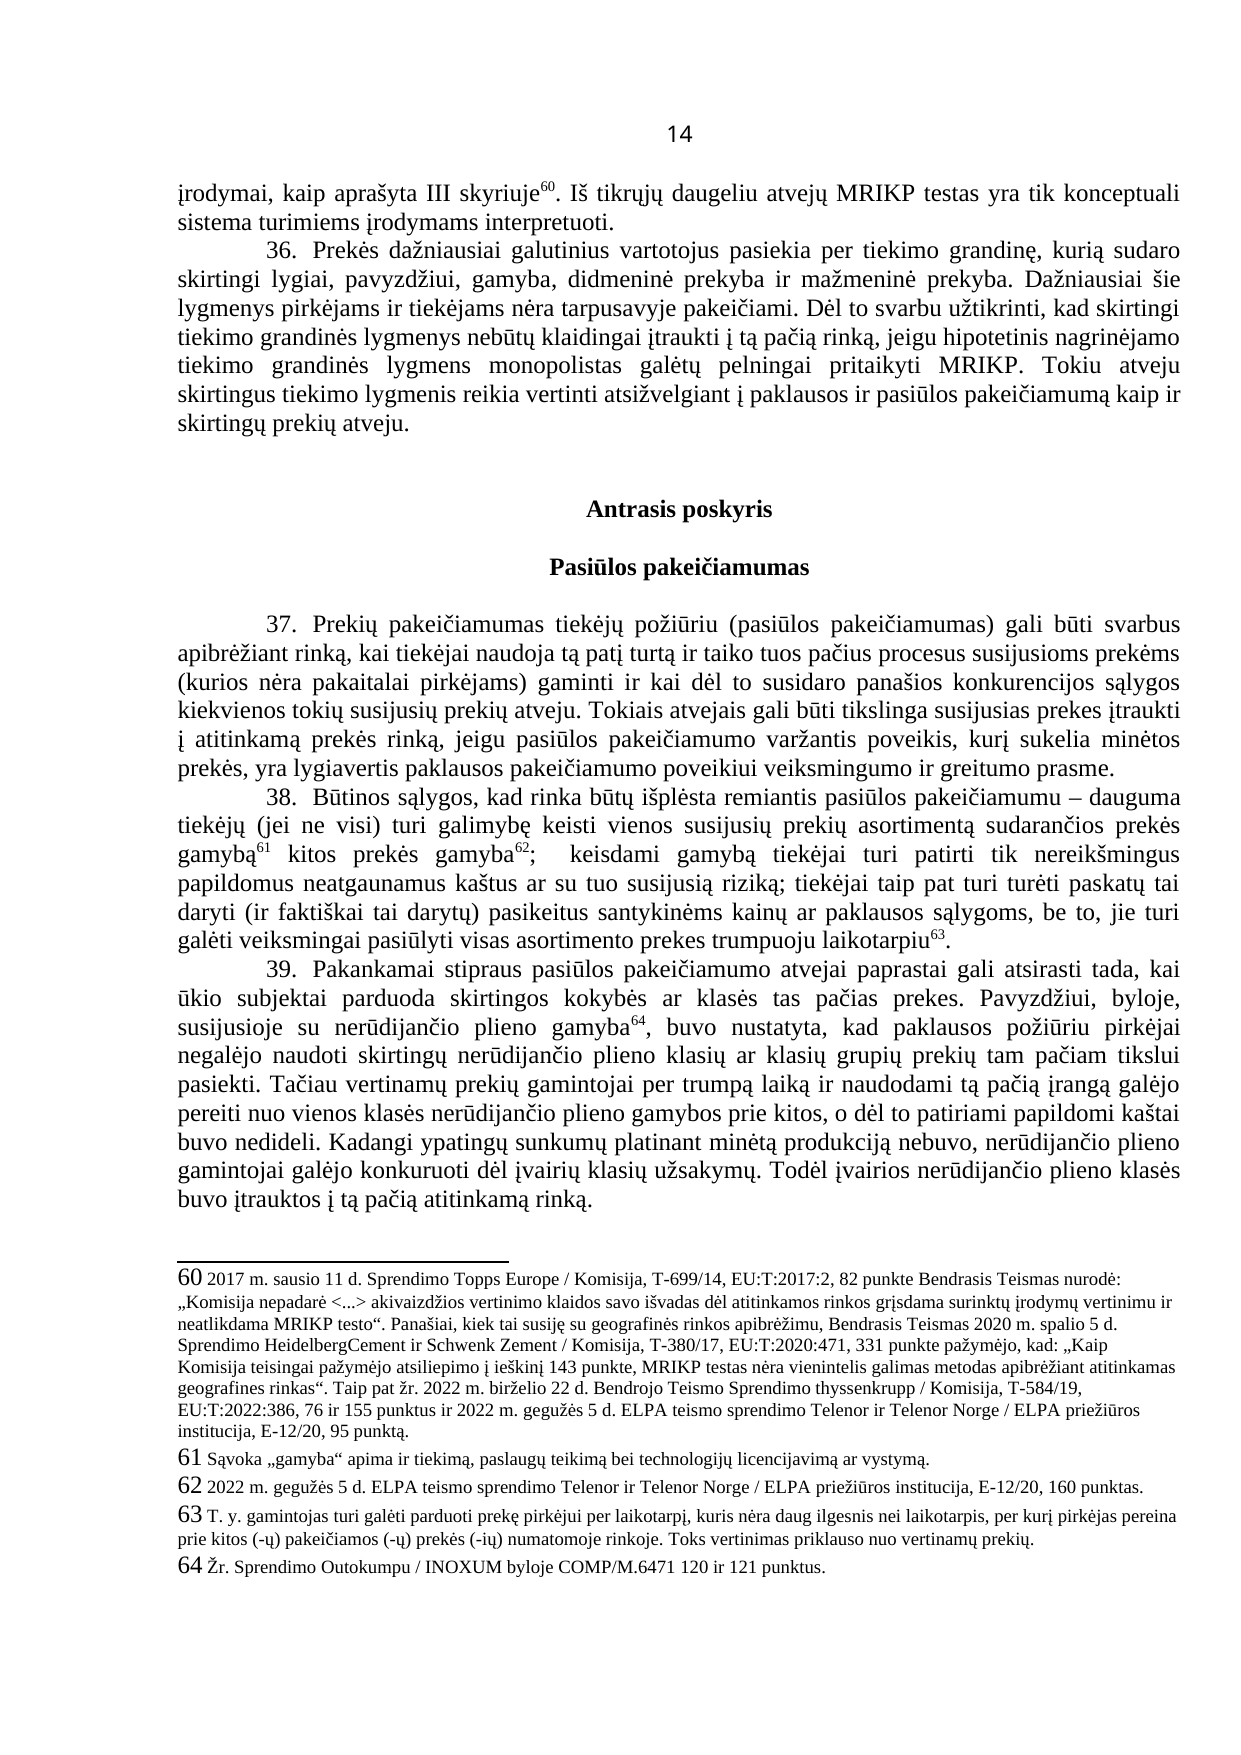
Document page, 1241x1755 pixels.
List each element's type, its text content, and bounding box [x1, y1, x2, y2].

text įrodymai, kaip aprašyta III skyriuje. Iš tikrųjų daugeliu atvejų MRIKP testas yra tik konceptuali sistema turimiems įrodymams interpretuoti. [177, 178, 1181, 236]
text 2017 m. sausio 11 d. Sprendimo Topps Europe / Komisija, T-699/14, EU:T:2017:2, 82 punkte Bendrasis Teismas nurodė: „Komisija nepadarė <...> akivaizdžios vertinimo klaidos savo išvadas dėl atitinkamos rinkos grįsdama surinktų įrodymų vertinimu ir neatlikdama MRIKP testo“. Panašiai, kiek tai susiję su geografinės rinkos apibrėžimu, Bendrasis Teismas 2020 m. spalio 5 d. Sprendimo HeidelbergCement ir Schwenk Zement / Komisija, T-380/17, EU:T:2020:471, 331 punkte pažymėjo, kad: „Kaip Komisija teisingai pažymėjo atsiliepimo į ieškinį 143 punkte, MRIKP testas nėra vienintelis galimas metodas apibrėžiant atitinkamas geografines rinkas“. Taip pat žr. 2022 m. birželio 22 d. Bendrojo Teismo Sprendimo thyssenkrupp / Komisija, T-584/19, EU:T:2022:386, 76 ir 155 punktus ir 2022 m. gegužės 5 d. ELPA teismo sprendimo Telenor ir Telenor Norge / ELPA priežiūros institucija, E-12/20, 95 punktą. [177, 1262, 1181, 1442]
text Antrasis poskyris [177, 494, 1181, 523]
text Pasiūlos pakeičiamumas [177, 552, 1181, 581]
text Sąvoka „gamyba“ apima ir tiekimą, paslaugų teikimą bei technologijų licencijavimą ar vystymą. [177, 1442, 1181, 1471]
text T. y. gamintojas turi galėti parduoti prekę pirkėjui per laikotarpį, kuris nėra daug ilgesnis nei laikotarpis, per kurį pirkėjas pereina prie kitos (-ų) pakeičiamos (-ų) prekės (-ių) numatomoje rinkoje. Toks vertinimas priklauso nuo vertinamų prekių. [177, 1499, 1181, 1550]
text Žr. Sprendimo Outokumpu / INOXUM byloje COMP/M.6471 120 ir 121 punktus. [177, 1550, 1181, 1578]
text 39. Pakankamai stipraus pasiūlos pakeičiamumo atvejai paprastai gali atsirasti tada, kai ūkio subjektai parduoda skirtingos kokybės ar klasės tas pačias prekes. Pavyzdžiui, byloje, susijusioje su nerūdijančio plieno gamyba, buvo nustatyta, kad paklausos požiūriu pirkėjai negalėjo naudoti skirtingų nerūdijančio plieno klasių ar klasių grupių prekių tam pačiam tikslui pasiekti. Tačiau vertinamų prekių gamintojai per trumpą laiką ir naudodami tą pačią įrangą galėjo pereiti nuo vienos klasės nerūdijančio plieno gamybos prie kitos, o dėl to patiriami papildomi kaštai buvo nedideli. Kadangi ypatingų sunkumų platinant minėtą produkciją nebuvo, nerūdijančio plieno gamintojai galėjo konkuruoti dėl įvairių klasių užsakymų. Todėl įvairios nerūdijančio plieno klasės buvo įtrauktos į tą pačią atitinkamą rinką. [177, 954, 1181, 1213]
text 36. Prekės dažniausiai galutinius vartotojus pasiekia per tiekimo grandinę, kurią sudaro skirtingi lygiai, pavyzdžiui, gamyba, didmeninė prekyba ir mažmeninė prekyba. Dažniausiai šie lygmenys pirkėjams ir tiekėjams nėra tarpusavyje pakeičiami. Dėl to svarbu užtikrinti, kad skirtingi tiekimo grandinės lygmenys nebūtų klaidingai įtraukti į tą pačią rinką, jeigu hipotetinis nagrinėjamo tiekimo grandinės lygmens monopolistas galėtų pelningai pritaikyti MRIKP. Tokiu atveju skirtingus tiekimo lygmenis reikia vertinti atsižvelgiant į paklausos ir pasiūlos pakeičiamumą kaip ir skirtingų prekių atveju. [177, 236, 1181, 437]
text 2022 m. gegužės 5 d. ELPA teismo sprendimo Telenor ir Telenor Norge / ELPA priežiūros institucija, E-12/20, 160 punktas. [177, 1471, 1181, 1499]
text 37. Prekių pakeičiamumas tiekėjų požiūriu (pasiūlos pakeičiamumas) gali būti svarbus apibrėžiant rinką, kai tiekėjai naudoja tą patį turtą ir taiko tuos pačius procesus susijusioms prekėms (kurios nėra pakaitalai pirkėjams) gaminti ir kai dėl to susidaro panašios konkurencijos sąlygos kiekvienos tokių susijusių prekių atveju. Tokiais atvejais gali būti tikslinga susijusias prekes įtraukti į atitinkamą prekės rinką, jeigu pasiūlos pakeičiamumo varžantis poveikis, kurį sukelia minėtos prekės, yra lygiavertis paklausos pakeičiamumo poveikiui veiksmingumo ir greitumo prasme. [177, 609, 1181, 782]
text 38. Būtinos sąlygos, kad rinka būtų išplėsta remiantis pasiūlos pakeičiamumu – dauguma tiekėjų (jei ne visi) turi galimybę keisti vienos susijusių prekių asortimentą sudarančios prekės gamybą kitos prekės gamyba; keisdami gamybą tiekėjai turi patirti tik nereikšmingus papildomus neatgaunamus kaštus ar su tuo susijusią riziką; tiekėjai taip pat turi turėti paskatų tai daryti (ir faktiškai tai darytų) pasikeitus santykinėms kainų ar paklausos sąlygoms, be to, jie turi galėti veiksmingai pasiūlyti visas asortimento prekes trumpuoju laikotarpiu. [177, 782, 1181, 954]
